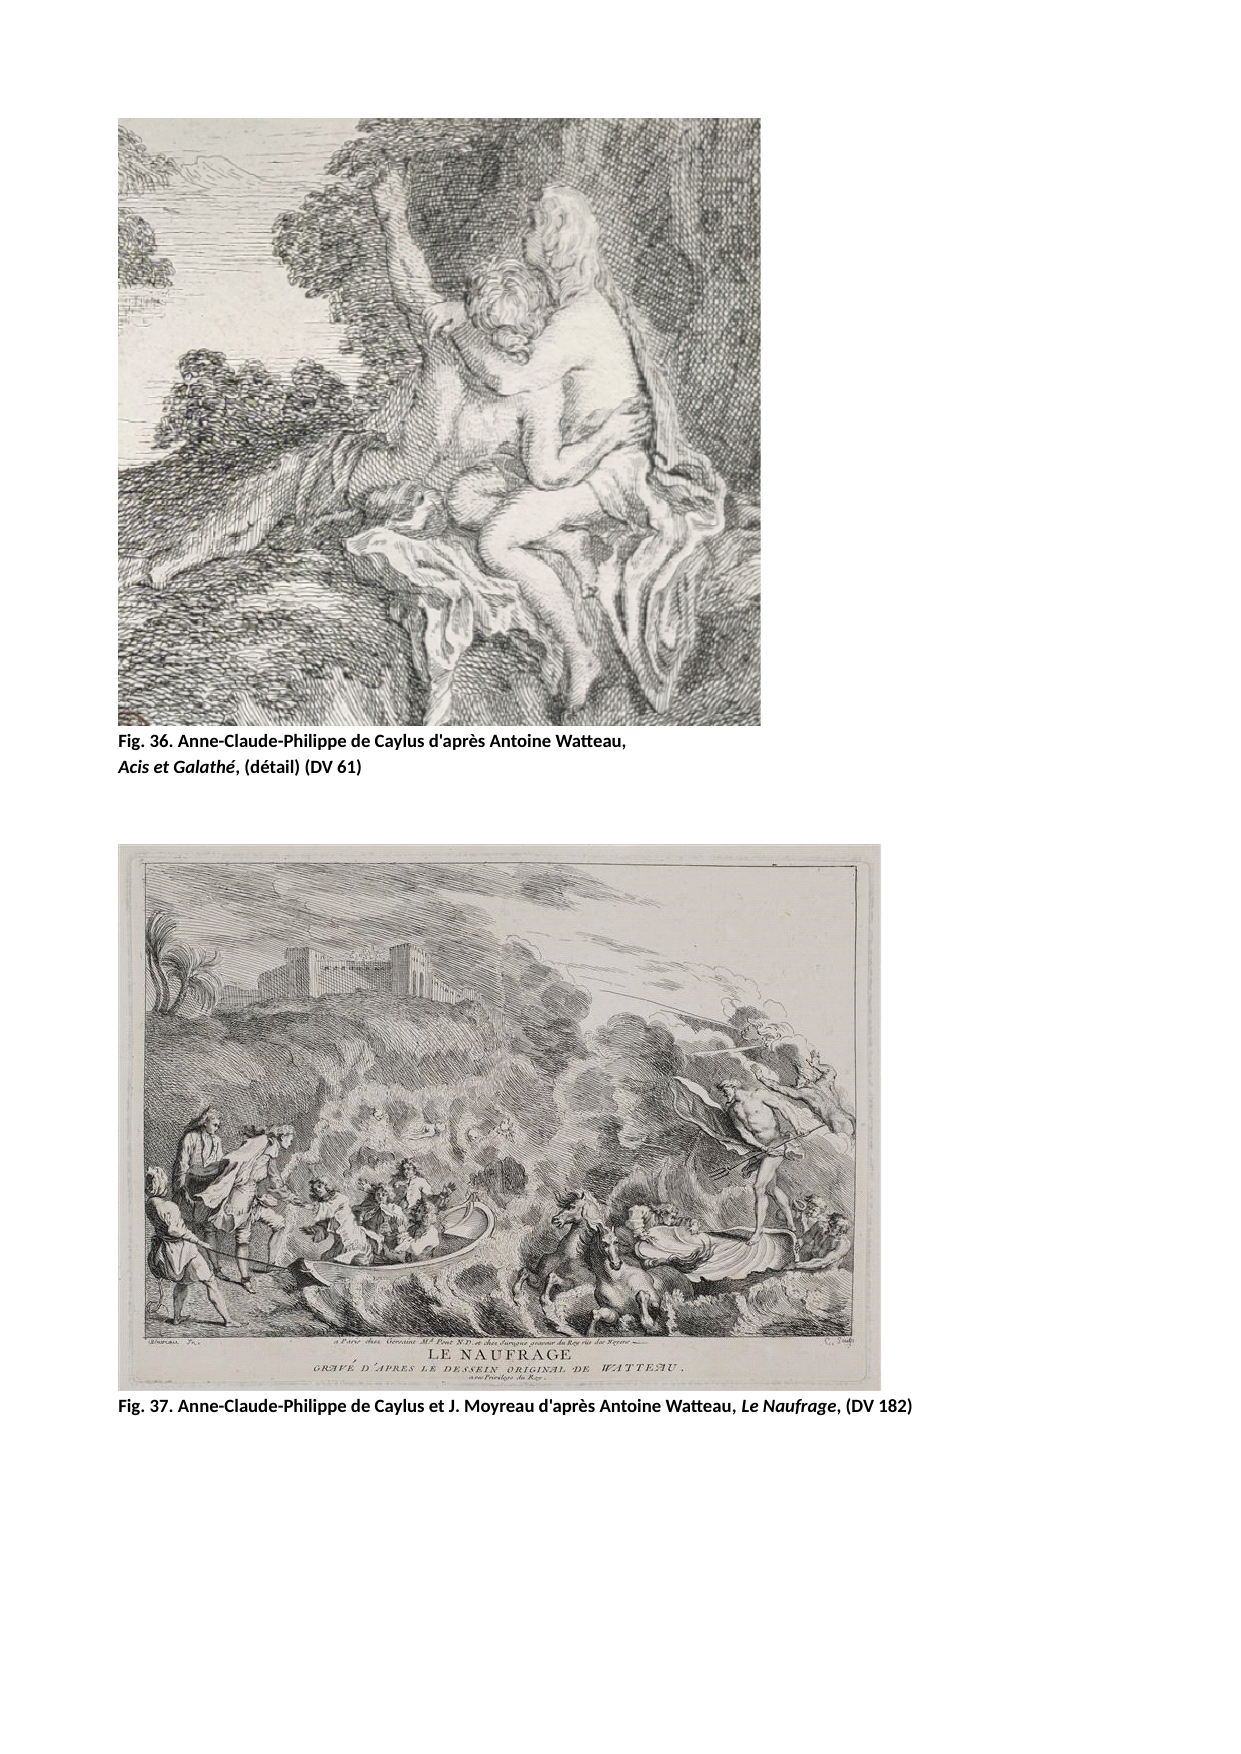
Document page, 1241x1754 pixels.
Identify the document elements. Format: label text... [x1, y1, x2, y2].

text Fig. 37. Anne-Claude-Philippe de Caylus et J. Moyreau d'après Antoine Watteau, Le Naufrage, (DV 182) [118, 1395, 1122, 1418]
text Fig. 36. Anne-Claude-Philippe de Caylus d'après Antoine Watteau, [118, 729, 1122, 752]
text Acis et Galathé, (détail) (DV 61) [118, 756, 1122, 779]
